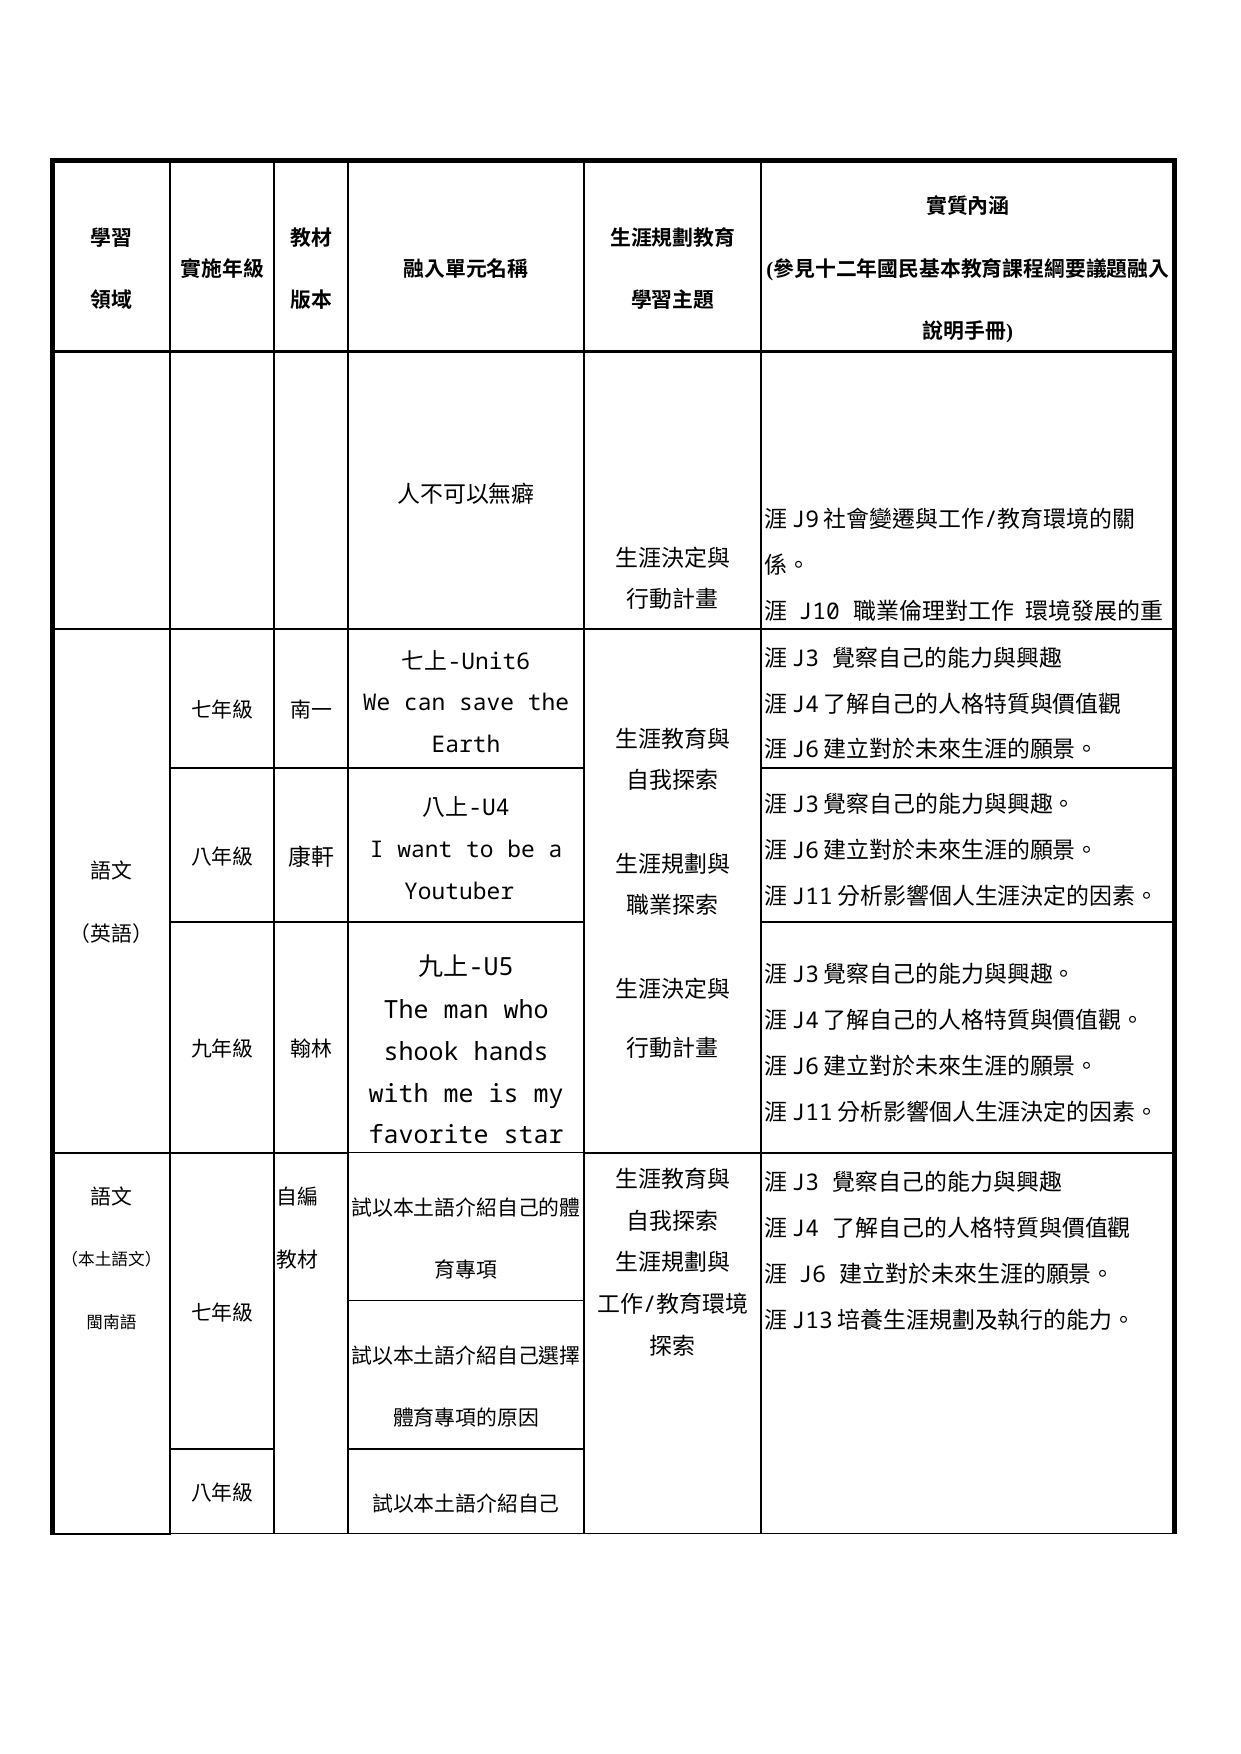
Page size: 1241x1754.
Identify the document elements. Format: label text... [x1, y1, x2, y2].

table_cell 涯J3覺察自己的能力與興趣。 涯J4了解自己的人格特質與價值觀。 涯J6建立對於未來生涯的願景。 涯J11分析影響個人生涯決定的因素。 [762, 923, 1172, 1152]
table_cell 人不可以無癖 [349, 353, 583, 627]
table_cell 生涯教育與 自我探索 生涯規劃與 工作/教育環境探索 [585, 1154, 760, 1533]
table_cell 九年級 [171, 923, 273, 1152]
table_cell 涯J3 覺察自己的能力與興趣 涯J4了解自己的人格特質與價值觀 涯J6建立對於未來生涯的願景。 [762, 630, 1172, 767]
table_cell 涯J3 覺察自己的能力與興趣 涯J4 了解自己的人格特質與價值觀 涯 J6 建立對於未來生涯的願景。 涯J13培養生涯規劃及執行的能力。 [762, 1154, 1172, 1533]
table_cell 康軒 [275, 769, 347, 921]
table_cell 生涯決定與 行動計畫 [585, 353, 760, 627]
table_cell 語文 （本土語文） 閩南語 [55, 1154, 169, 1533]
table_cell 翰林 [275, 923, 347, 1152]
table_cell 涯J3覺察自己的能力與興趣。 涯J6建立對於未來生涯的願景。 涯J11分析影響個人生涯決定的因素。 [762, 769, 1172, 921]
table_cell 八上-U4 I want to be a Youtuber [349, 769, 583, 921]
table_cell 試以本土語介紹自己選擇體育專項的原因 [349, 1301, 583, 1448]
table_header 實質內涵 (參見十二年國民基本教育課程綱要議題融入說明手冊) [762, 163, 1172, 350]
table_header 實施年級 [171, 163, 273, 350]
table_cell 自編 教材 [275, 1154, 347, 1533]
table_cell [275, 353, 347, 627]
table_header 生涯規劃教育 學習主題 [585, 163, 760, 350]
table_cell 南一 [275, 630, 347, 767]
table_cell 八年級 [171, 769, 273, 921]
table_header 融入單元名稱 [349, 163, 583, 350]
table_cell 七上-Unit6 We can save the Earth [349, 630, 583, 767]
table_cell [55, 353, 169, 627]
table_cell 九上-U5 The man who shook hands with me is my favorite star [349, 923, 583, 1152]
table_cell 生涯教育與 自我探索 生涯規劃與 職業探索 生涯決定與 行動計畫 [585, 630, 760, 1152]
table_cell 試以本土語介紹自己 [349, 1450, 583, 1533]
table_header 學習 領域 [55, 163, 169, 350]
table_cell 涯J3 覺察自己的能力與興趣。 涯J4 了解自己的人格特質與價值觀。 涯 J7 學習蒐集與分析工作/教育環境的資料。 涯J8 工作/教育環境的類型與現況 涯J9社會變遷與工作/教育環境的關係。 涯 J10 職業倫理對工作 環境發展的重要性。 涯 J12 發展及評估生涯 決定的策略。 涯J13培養生涯規劃及執行的能力。 [762, 353, 1172, 627]
table_cell 七年級 [171, 630, 273, 767]
table_cell 試以本土語介紹自己的體育專項 [349, 1153, 583, 1300]
table_header 教材 版本 [275, 163, 347, 350]
table_cell 七年級 [171, 1154, 273, 1448]
table_cell [171, 353, 273, 627]
table_cell 語文 （英語） [55, 630, 169, 1152]
table_cell 八年級 [171, 1450, 273, 1533]
